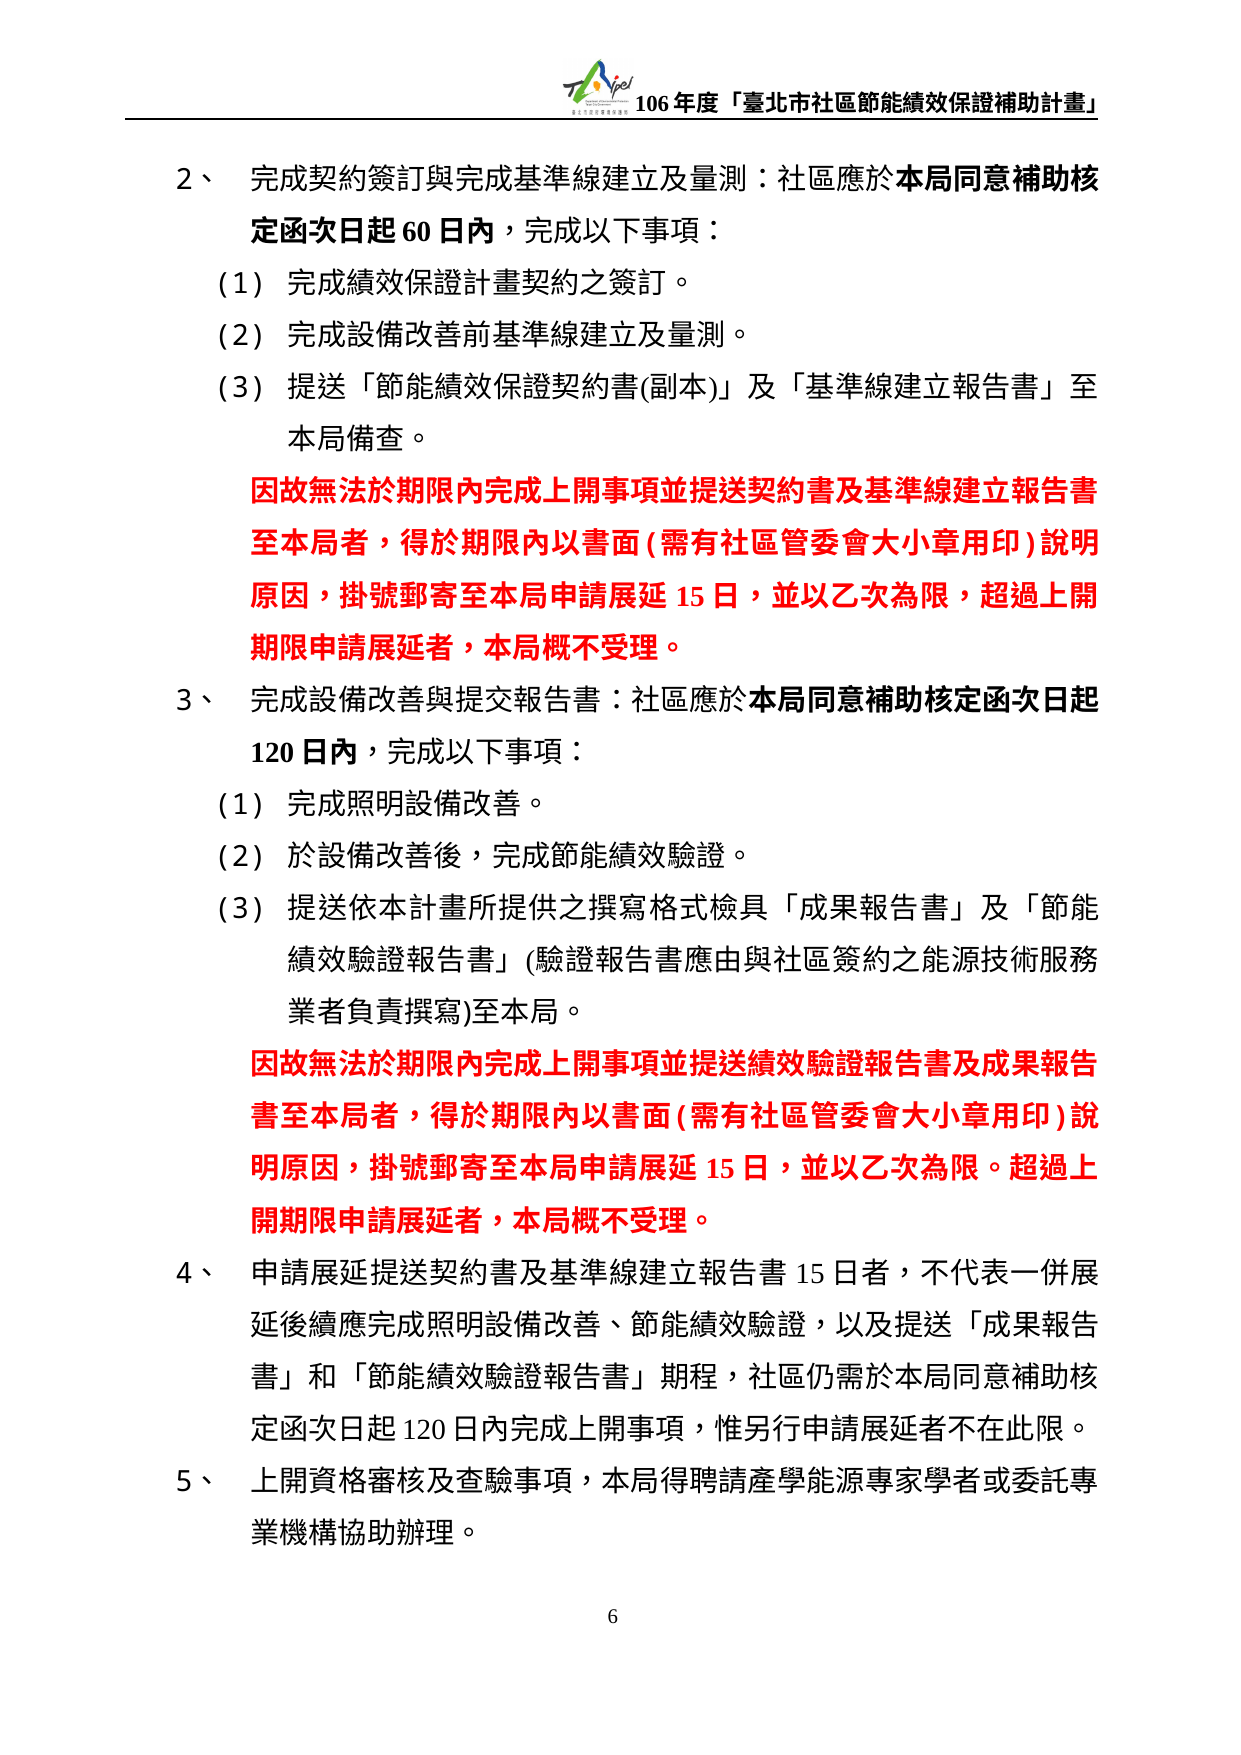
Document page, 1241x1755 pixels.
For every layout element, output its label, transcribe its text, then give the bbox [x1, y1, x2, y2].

list 提送依本計畫所提供之撰寫格式檢具「成果報告書」及「節能績效驗證報告書」(驗證報告書應由與社區簽約之能源技術服務業者負責撰寫)至本局。 [214, 877, 1100, 1033]
list 完成契約簽訂與完成基準線建立及量測：社區應於本局同意補助核定函次日起60日內，完成以下事項： [175, 148, 1100, 252]
list 完成績效保證計畫契約之簽訂。 [214, 252, 1100, 304]
list 上開資格審核及查驗事項，本局得聘請產學能源專家學者或委託專業機構協助辦理。 [175, 1450, 1100, 1554]
text 因故無法於期限內完成上開事項並提送績效驗證報告書及成果報告書至本局者，得於期限內以書面(需有社區管委會大小章用印)說明原因，掛號郵寄至本局申請展延15日，並以乙次為限。超過上開期限申請展延者，本局概不受理。 [250, 1033, 1100, 1241]
list 完成設備改善前基準線建立及量測。 [214, 304, 1100, 356]
list 完成照明設備改善。 [214, 773, 1100, 825]
list 於設備改善後，完成節能績效驗證。 [214, 825, 1100, 877]
list 申請展延提送契約書及基準線建立報告書15日者，不代表一併展延後續應完成照明設備改善、節能績效驗證，以及提送「成果報告書」和「節能績效驗證報告書」期程，社區仍需於本局同意補助核定函次日起120日內完成上開事項，惟另行申請展延者不在此限。 [175, 1241, 1100, 1450]
list 完成設備改善與提交報告書：社區應於本局同意補助核定函次日起120日內，完成以下事項： [175, 668, 1100, 773]
text 因故無法於期限內完成上開事項並提送契約書及基準線建立報告書至本局者，得於期限內以書面(需有社區管委會大小章用印)說明原因，掛號郵寄至本局申請展延15日，並以乙次為限，超過上開期限申請展延者，本局概不受理。 [250, 460, 1100, 668]
list 提送「節能績效保證契約書(副本)」及「基準線建立報告書」至本局備查。 [214, 356, 1100, 460]
